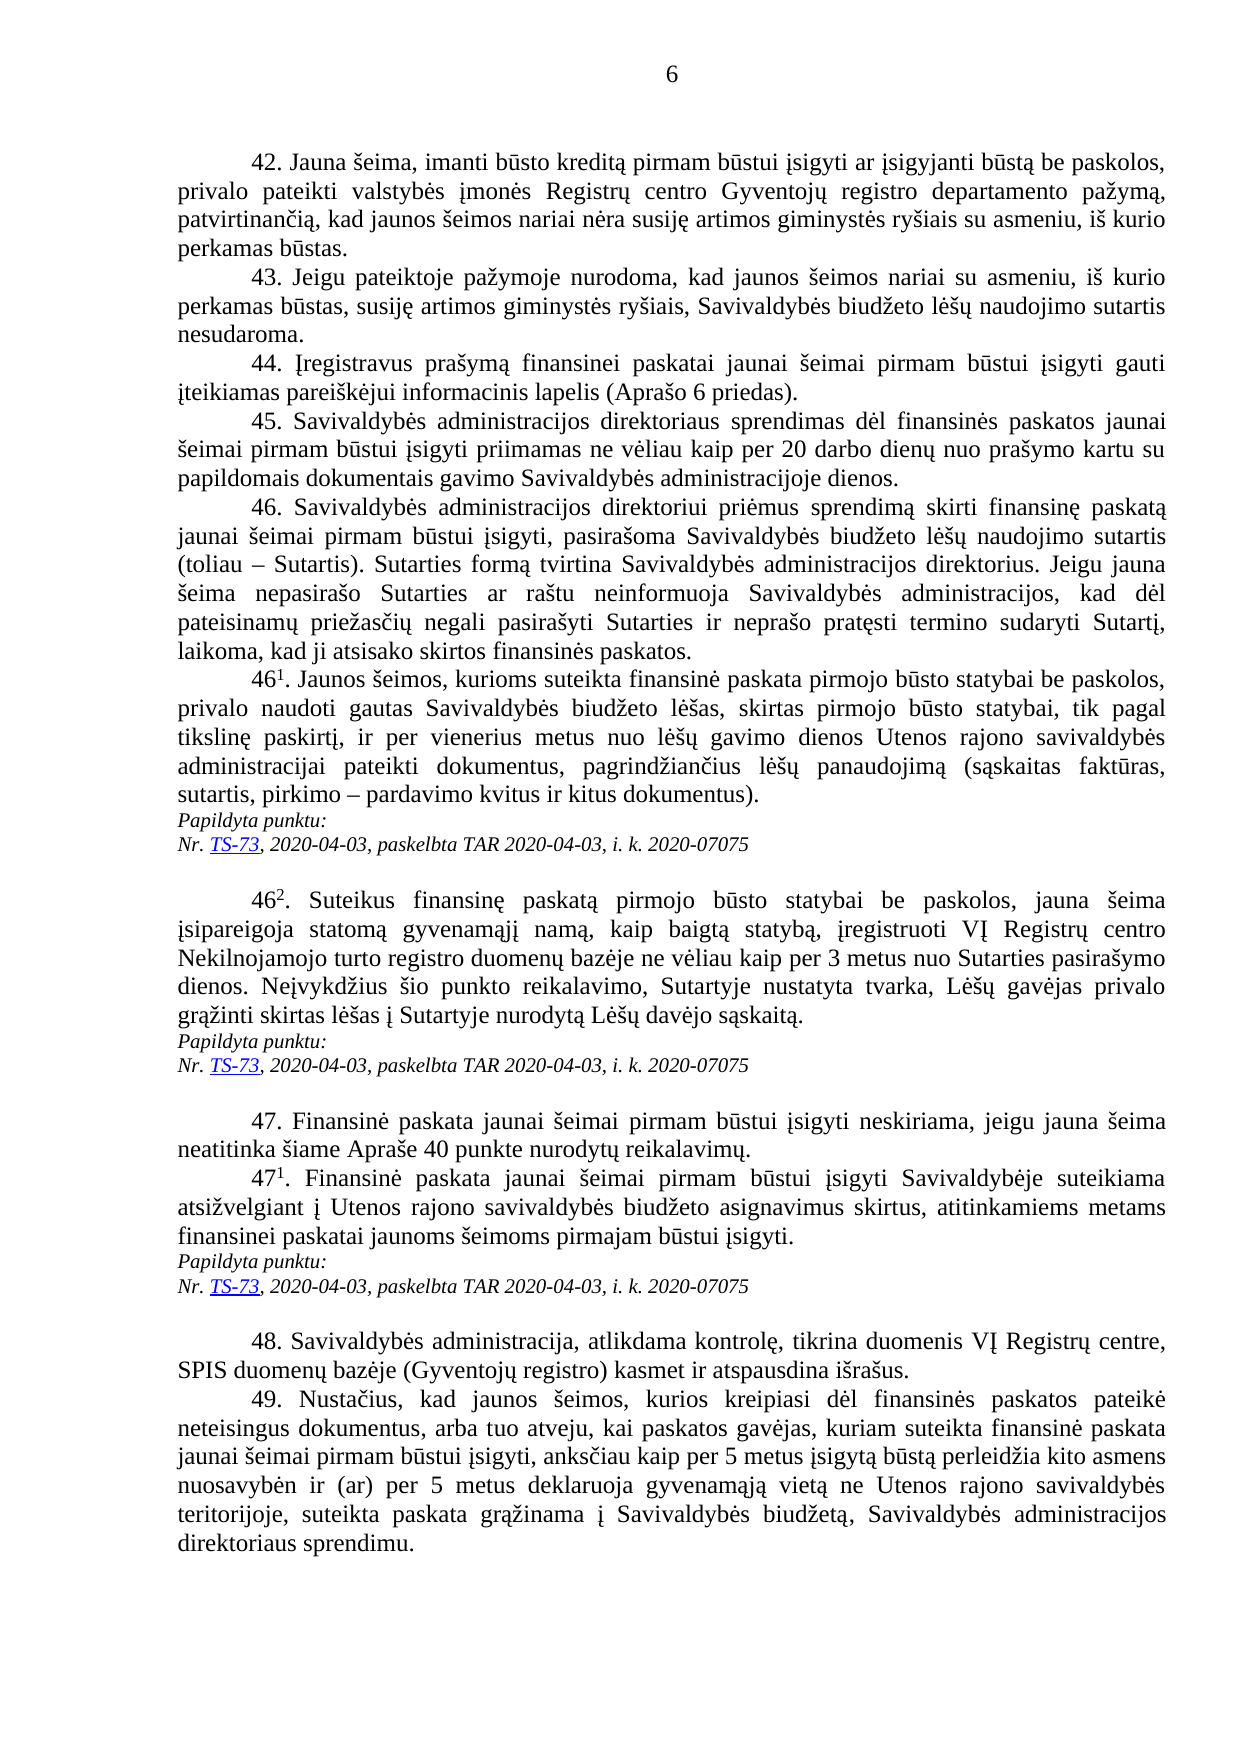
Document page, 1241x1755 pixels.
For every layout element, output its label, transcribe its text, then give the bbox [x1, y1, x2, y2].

text 43. Jeigu pateiktoje pažymoje nurodoma, kad jaunos šeimos nariai su asmeniu, iš kurio perkamas būstas, susiję artimos giminystės ryšiais, Savivaldybės biudžeto lėšų naudojimo sutartis nesudaroma. [177, 262, 1167, 348]
text Papildyta punktu: [177, 1249, 1167, 1273]
text 46. Savivaldybės administracijos direktoriui priėmus sprendimą skirti finansinę paskatą jaunai šeimai pirmam būstui įsigyti, pasirašoma Savivaldybės biudžeto lėšų naudojimo sutartis (toliau – Sutartis). Sutarties formą tvirtina Savivaldybės administracijos direktorius. Jeigu jauna šeima nepasirašo Sutarties ar raštu neinformuoja Savivaldybės administracijos, kad dėl pateisinamų priežasčių negali pasirašyti Sutarties ir neprašo pratęsti termino sudaryti Sutartį, laikoma, kad ji atsisako skirtos finansinės paskatos. [177, 492, 1167, 664]
text 42. Jauna šeima, imanti būsto kreditą pirmam būstui įsigyti ar įsigyjanti būstą be paskolos, privalo pateikti valstybės įmonės Registrų centro Gyventojų registro departamento pažymą, patvirtinančią, kad jaunos šeimos nariai nėra susiję artimos giminystės ryšiais su asmeniu, iš kurio perkamas būstas. [177, 147, 1167, 262]
text 45. Savivaldybės administracijos direktoriaus sprendimas dėl finansinės paskatos jaunai šeimai pirmam būstui įsigyti priimamas ne vėliau kaip per 20 darbo dienų nuo prašymo kartu su papildomais dokumentais gavimo Savivaldybės administracijoje dienos. [177, 406, 1167, 492]
text 462. Suteikus finansinę paskatą pirmojo būsto statybai be paskolos, jauna šeima įsipareigoja statomą gyvenamąjį namą, kaip baigtą statybą, įregistruoti VĮ Registrų centro Nekilnojamojo turto registro duomenų bazėje ne vėliau kaip per 3 metus nuo Sutarties pasirašymo dienos. Neįvykdžius šio punkto reikalavimo, Sutartyje nustatyta tvarka, Lėšų gavėjas privalo grąžinti skirtas lėšas į Sutartyje nurodytą Lėšų davėjo sąskaitą. [177, 885, 1167, 1029]
text 49. Nustačius, kad jaunos šeimos, kurios kreipiasi dėl finansinės paskatos pateikė neteisingus dokumentus, arba tuo atveju, kai paskatos gavėjas, kuriam suteikta finansinė paskata jaunai šeimai pirmam būstui įsigyti, anksčiau kaip per 5 metus įsigytą būstą perleidžia kito asmens nuosavybėn ir (ar) per 5 metus deklaruoja gyvenamąją vietą ne Utenos rajono savivaldybės teritorijoje, suteikta paskata grąžinama į Savivaldybės biudžetą, Savivaldybės administracijos direktoriaus sprendimu. [177, 1384, 1167, 1556]
text 461. Jaunos šeimos, kurioms suteikta finansinė paskata pirmojo būsto statybai be paskolos, privalo naudoti gautas Savivaldybės biudžeto lėšas, skirtas pirmojo būsto statybai, tik pagal tikslinę paskirtį, ir per vienerius metus nuo lėšų gavimo dienos Utenos rajono savivaldybės administracijai pateikti dokumentus, pagrindžiančius lėšų panaudojimą (sąskaitas faktūras, sutartis, pirkimo – pardavimo kvitus ir kitus dokumentus). [177, 664, 1167, 808]
text Papildyta punktu: [177, 1029, 1167, 1053]
text Nr. TS-73, 2020-04-03, paskelbta TAR 2020-04-03, i. k. 2020-07075 [177, 1273, 1167, 1298]
text 471. Finansinė paskata jaunai šeimai pirmam būstui įsigyti Savivaldybėje suteikiama atsižvelgiant į Utenos rajono savivaldybės biudžeto asignavimus skirtus, atitinkamiems metams finansinei paskatai jaunoms šeimoms pirmajam būstui įsigyti. [177, 1163, 1167, 1249]
text Nr. TS-73, 2020-04-03, paskelbta TAR 2020-04-03, i. k. 2020-07075 [177, 832, 1167, 856]
text 48. Savivaldybės administracija, atlikdama kontrolę, tikrina duomenis VĮ Registrų centre, SPIS duomenų bazėje (Gyventojų registro) kasmet ir atspausdina išrašus. [177, 1326, 1167, 1384]
text Nr. TS-73, 2020-04-03, paskelbta TAR 2020-04-03, i. k. 2020-07075 [177, 1053, 1167, 1077]
text 44. Įregistravus prašymą finansinei paskatai jaunai šeimai pirmam būstui įsigyti gauti įteikiamas pareiškėjui informacinis lapelis (Aprašo 6 priedas). [177, 348, 1167, 406]
text Papildyta punktu: [177, 808, 1167, 832]
text 47. Finansinė paskata jaunai šeimai pirmam būstui įsigyti neskiriama, jeigu jauna šeima neatitinka šiame Apraše 40 punkte nurodytų reikalavimų. [177, 1106, 1167, 1163]
